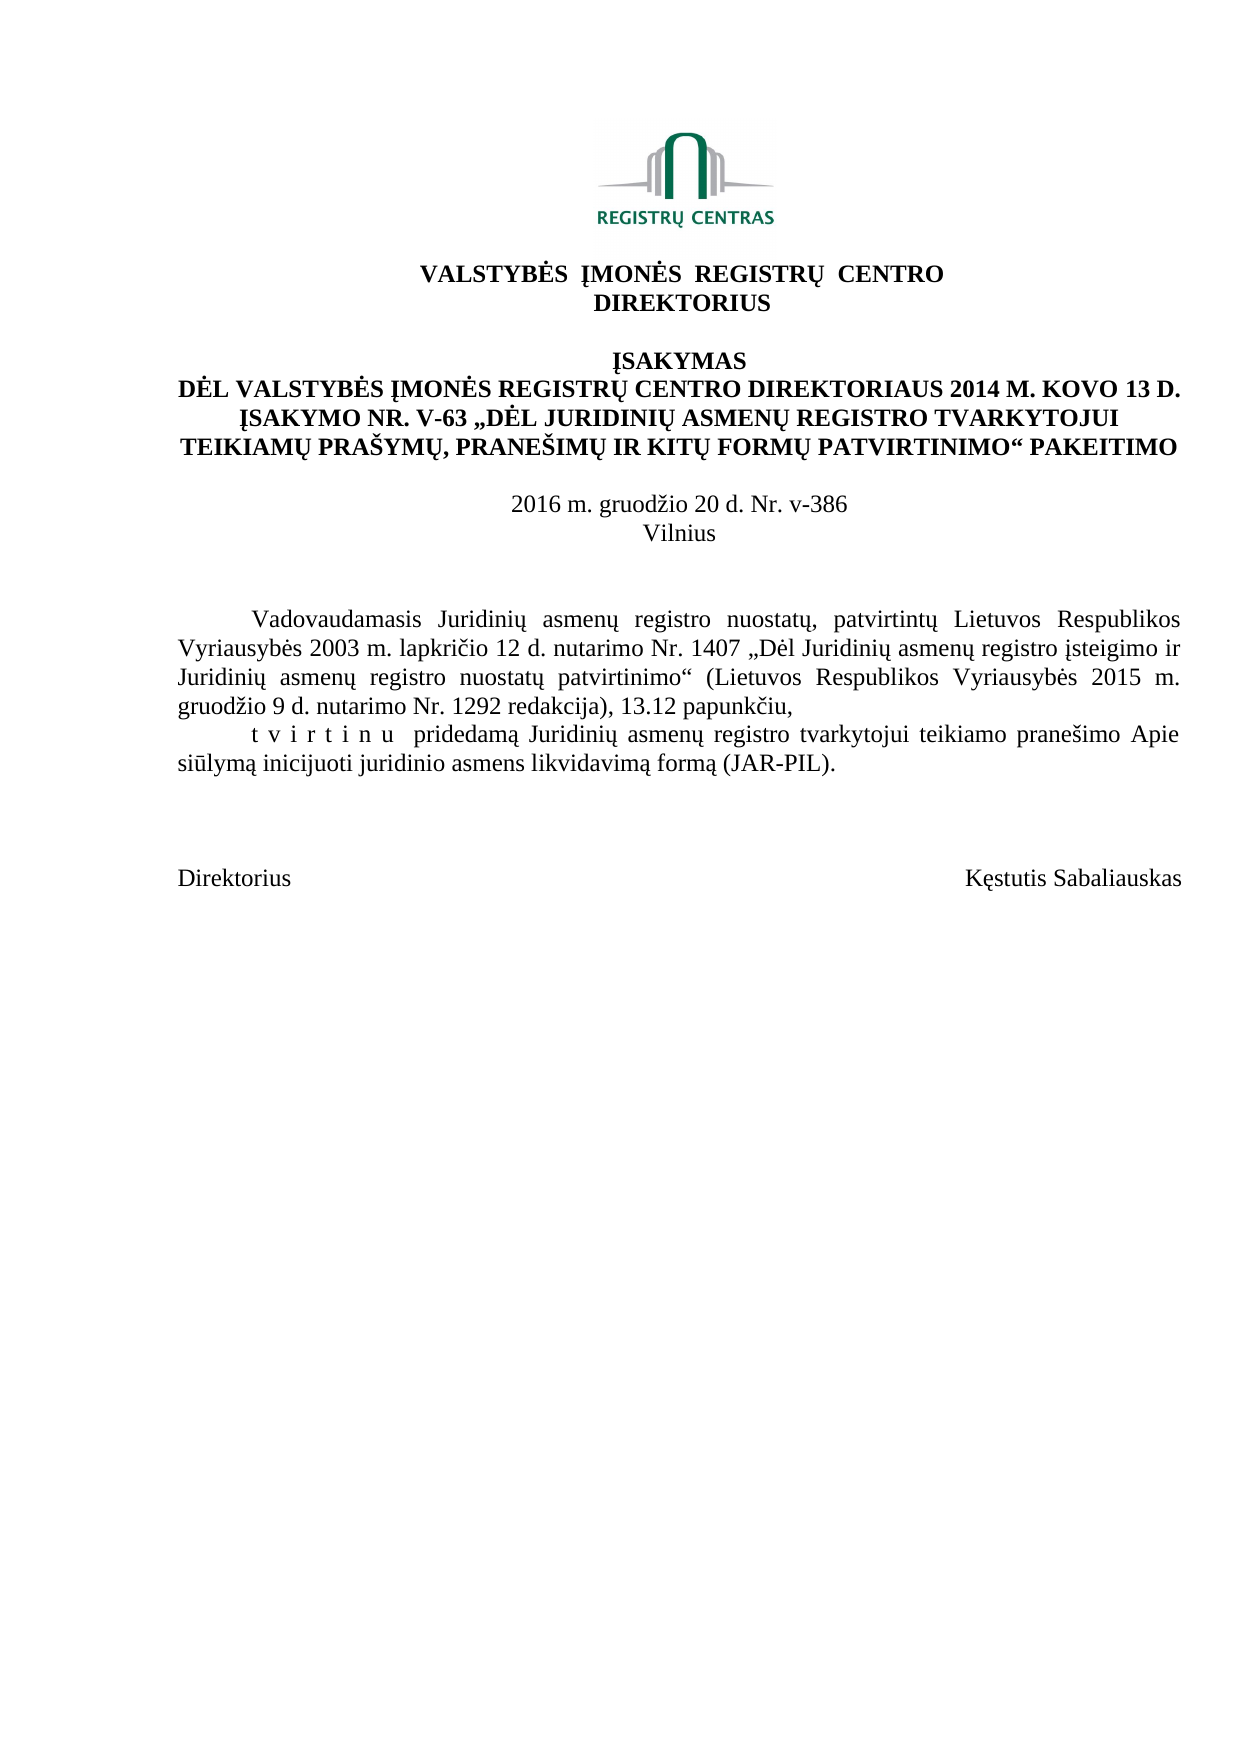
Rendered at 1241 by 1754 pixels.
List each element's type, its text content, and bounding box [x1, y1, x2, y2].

text t v i r t i n u pridedamą Juridinių asmenų registro tvarkytojui teikiamo pranešimo Apie siūlymą inicijuoti juridinio asmens likvidavimą formą (JAR-PIL). [177, 719, 1181, 777]
text 2016 m. gruodžio 20 d. Nr. v-386 [177, 489, 1181, 518]
text DĖL VALSTYBĖS ĮMONĖS REGISTRŲ CENTRO DIREKTORIAUS 2014 M. KOVO 13 D. ĮSAKYMO NR. V-63 „DĖL JURIDINIŲ ASMENŲ REGISTRO TVARKYTOJUI TEIKIAMŲ PRAŠYMŲ, PRANEŠIMŲ IR KITŲ FORMŲ PATVIRTINIMO“ PAKEITIMO [177, 374, 1181, 461]
text Direktorius Kęstutis Sabaliauskas [177, 863, 1187, 892]
text ĮSAKYMAS [177, 346, 1181, 374]
text Vadovaudamasis Juridinių asmenų registro nuostatų, patvirtintų Lietuvos Respublikos Vyriausybės 2003 m. lapkričio 12 d. nutarimo Nr. 1407 „Dėl Juridinių asmenų registro įsteigimo ir Juridinių asmenų registro nuostatų patvirtinimo“ (Lietuvos Respublikos Vyriausybės 2015 m. gruodžio 9 d. nutarimo Nr. 1292 redakcija), 13.12 papunkčiu, [177, 604, 1181, 719]
text Vilnius [177, 518, 1181, 547]
text DIREKTORIUS [177, 288, 1187, 317]
text VALSTYBĖS ĮMONĖS REGISTRŲ CENTRO [177, 259, 1187, 288]
